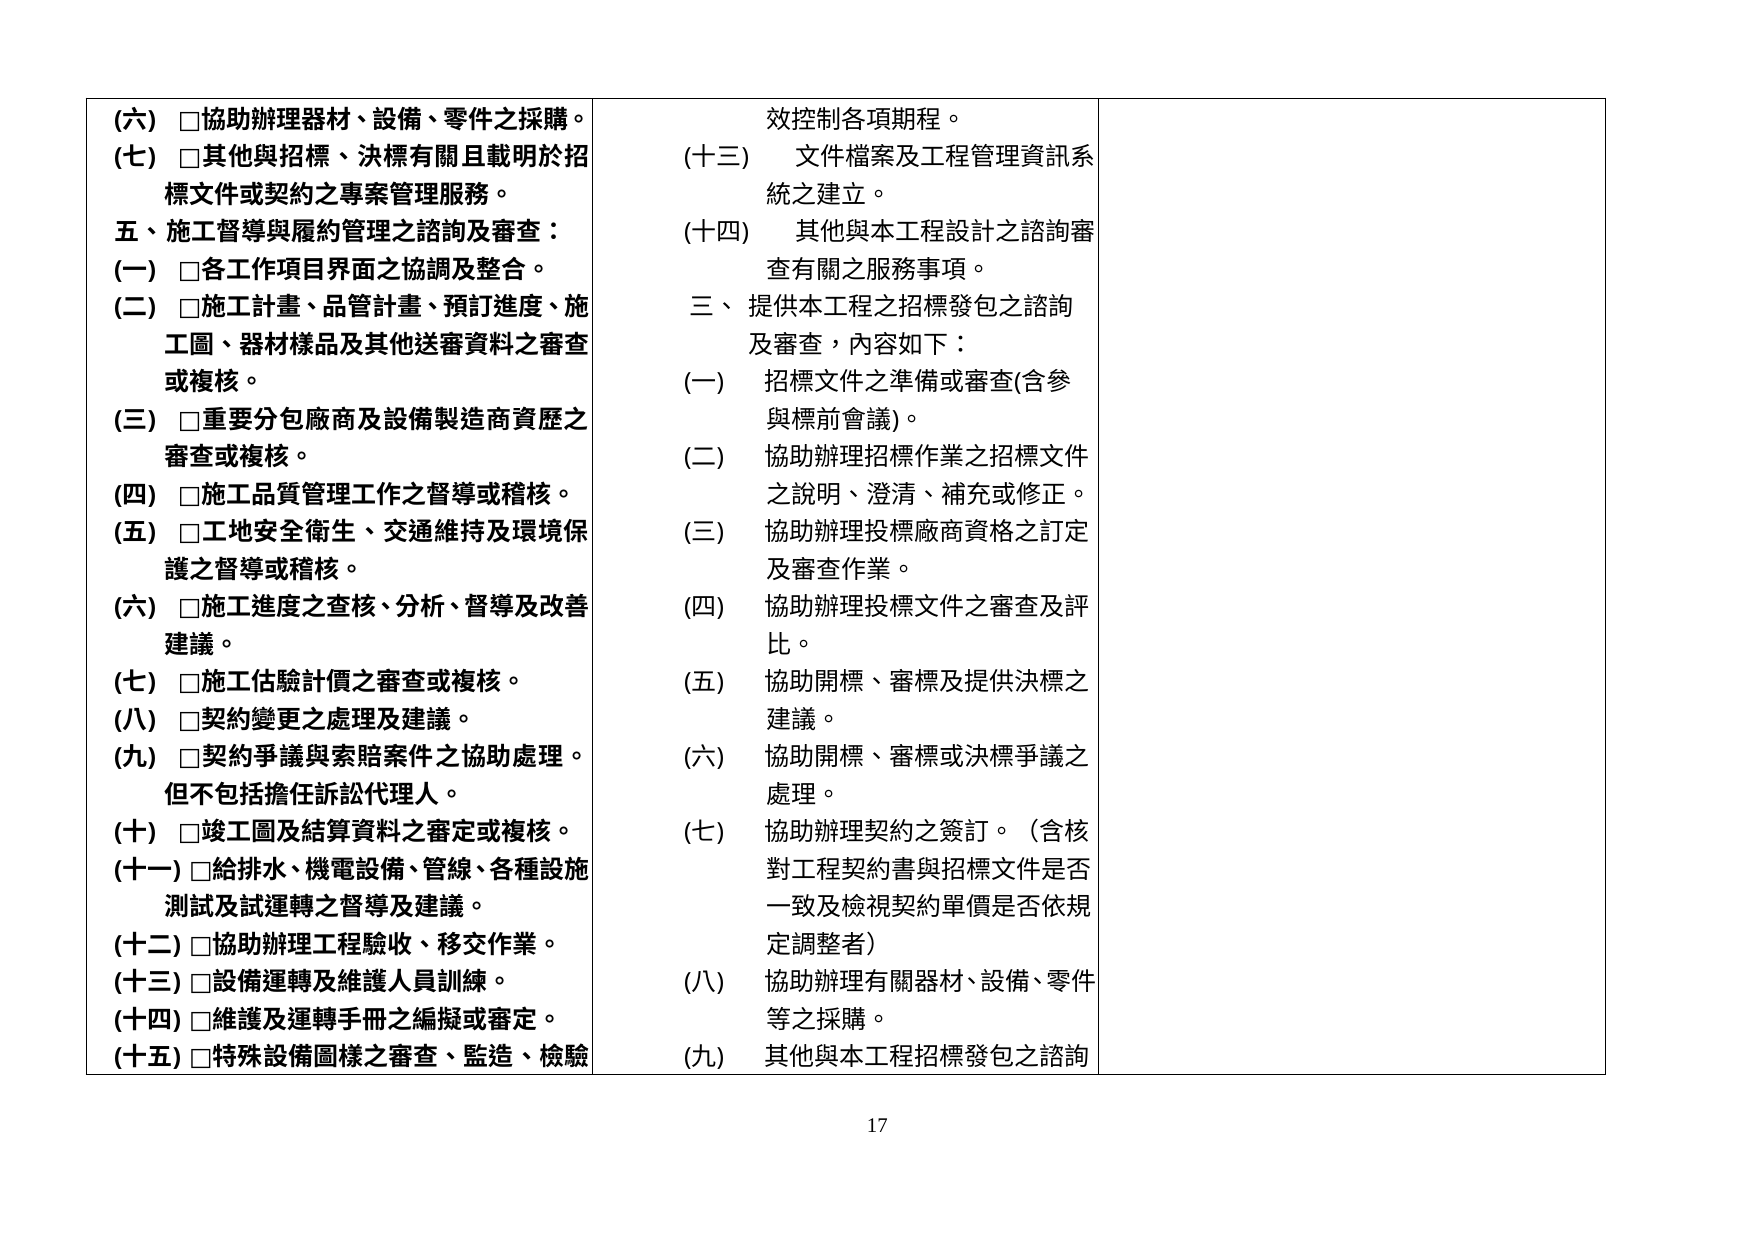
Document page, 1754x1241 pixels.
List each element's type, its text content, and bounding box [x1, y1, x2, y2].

table_cell 附件一 乙方同意提供之服務：（下列服務項目，請甲方視個案特性及實際需要擇定或增減） 提供本工程之規劃與可行性評估之諮詢審查，內容如下： 計畫需求之評估。 可行性報告、環境影響說明書及環境影響評估報告書之審查。 方案之比較研究或評估（原則至少提供三種方案以供選替）。 財務分析及財源取得方式之建議（涉及聯合開發者，應包括各單位之使用權利分配及經費分攤計算原則）。 工程初步預算之擬訂。 計畫綱要進度表之編擬。 工程設計需求之評估及建議。 專業服務及技術服務廠商之甄選建議及相關文件之擬訂。 用地取得及拆遷補償分析。 工程資源需求來源之評估。 設計準則及綱要規範之審查。 規劃圖說、概要說明書及規劃報告之諮詢及審查。 都市計畫、區域計畫或水土保持計畫等規劃之諮詢及審查。 其他與本工程規劃與可行性評估之諮詢審查有關之服務事項。 提供本工程之工程設計之諮詢及審查，內容如下： 各專業服務及技術服務廠商之工作成果審查、工作協調及督導。 工程材料、設備系統選擇及採購時程之建議。 計畫總進度表之編擬（包括擬訂本工程各階段之計畫與程序）。 設計進度之管理及協調。 製訂細部設計準則、工程重點項目之檢查程序及檢驗標準。 設計、規範與圖樣之審查及協調（應檢核相關設計內容是否符合節省能源、減少溫室氣體排放、保護環境等相關要求）。 設計工作之品管及檢核。 施工可行性之審查及建議。 專業服務及技術服務廠商服務費用計價作業之審核。 工程建造與設備發包預算之編擬及審查。 工程發包策略及分標原則之研訂或建議。 訂定發包及工程進度，並有效控制各項期程。 文件檔案及工程管理資訊系統之建立。 其他與本工程設計之諮詢審查有關之服務事項。 提供本工程之招標發包之諮詢及審查，內容如下： 招標文件之準備或審查(含參與標前會議)。 協助辦理招標作業之招標文件之說明、澄清、補充或修正。 協助辦理投標廠商資格之訂定及審查作業。 協助辦理投標文件之審查及評比。 協助開標、審標及提供決標之建議。 協助開標、審標或決標爭議之處理。 協助辦理契約之簽訂。（含核對工程契約書與招標文件是否一致及檢視契約單價是否依規定調整者） 協助辦理有關器材、設備、零件等之採購。 其他與本工程招標發包之諮詢審查有關之服務事項。 提供本工程之施工督導與履約管理之諮詢及審查，內容如下： 各工作項目界面之協調及整合。 監造計畫、施工計畫、品管計畫、預訂進度、施工圖、器材樣品及其他等送審資料之審查或複核。 重要分包廠商及設備製造商資歷之審查或複核。 施工品質管理工作之督導或稽核（含建立工程品質管理制度）。 工地安全衛生、交通維持、環境保護及工地保全之督導或稽核。 施工進度之查核、分析及督導。 施工估驗計價之審查或複核。 工程變更之處理及建議。 契約爭議與索賠案件之評估及審查（含協助處理鄰損爭議，但不含甲方擔任訴訟代理人）。 結算資料之審查或複審。 竣工圖及結算資料之審定或複核。 給排水、機電設備、管線、各種設施測試及試運轉之督導與建議。 協助辦理工程驗收、移交作業。 協助辦理設備運轉及維護人員訓練。 維護及運轉手冊之審定。 特殊設備圖樣之審查、監造、檢驗及安裝之監督。 計畫相關資料之彙整、評估及補充。 專業認證作業（品質系統、環保系統、綠建築標章…等）之建議與協辦 其他與本工程施工督導與履約管理之諮詢審查有關之服務事項。 [593, 99, 1098, 1073]
table_cell 附件一 乙方同意提供之服務：（下列服務項目，請甲方依機關委託技術服務廠商評選及計費辦法第9條規定，視個案特性及實際需要擇定或增減） 可行性研究之諮詢及審查： □計畫需求之評估。 □可行性報告、環境影響說明書及環境影響評估報告書之審查。 □方案之比較研究或評估。 □財務分析及財源取得方式之建議。 □初步預算之擬訂。 □計畫綱要進度表之編擬。 □設計需求之評估及建議。 □專業服務及技術服務廠商之甄選建議及相關文件之擬訂。 □用地取得及拆遷補償分析。 □資源需求來源之評估。 □其他與可行性研究有關且載明於招標文件或契約之專案管理服務。 規劃之諮詢及審查： □規劃圖說及概要說明書之諮詢及審查。 □都市計畫、區域計畫或水土保持計畫等規劃之諮詢及審查。 □設計準則之審查。 □規劃報告之諮詢及審查。 □其他與規劃有關且載明於招標文件或契約之專案管理服務。 設計之諮詢及審查： □專業服務及技術服務廠商之工作成果審查、工作協調及督導。 □材料、設備系統選擇及採購時程之建議。 □計畫總進度表之編擬。 □設計進度之管理及協調。 □設計、規範（含綱要規範）與圖樣之審查及協調。 □設計工作之品管及檢核。 □施工可行性之審查及建議。 □專業服務及技術服務廠商服務費用計價作業之審核。 □發包預算之審查。 □發包策略及分標原則之研訂或建議，或分標計畫之審查。 □文件檔案及工程管理資訊系統之建立。 □其他與設計有關且載明於招標文件或契約之專案管理服務。 招標、決標之諮詢及審查： □招標文件之準備或審查。 □協助辦理招標作業之招標文件之說明、澄清、補充或修正。 □協助辦理投標廠商資格之訂定及審查作業。 □協助辦理投標文件之審查及評比。 □協助辦理契約之簽訂。 □協助辦理器材、設備、零件之採購。 □其他與招標、決標有關且載明於招標文件或契約之專案管理服務。 施工督導與履約管理之諮詢及審查： □各工作項目界面之協調及整合。 □施工計畫、品管計畫、預訂進度、施工圖、器材樣品及其他送審資料之審查或複核。 □重要分包廠商及設備製造商資歷之審查或複核。 □施工品質管理工作之督導或稽核。 □工地安全衛生、交通維持及環境保護之督導或稽核。 □施工進度之查核、分析、督導及改善建議。 □施工估驗計價之審查或複核。 □契約變更之處理及建議。 □契約爭議與索賠案件之協助處理。但不包括擔任訴訟代理人。 □竣工圖及結算資料之審定或複核。 □給排水、機電設備、管線、各種設施測試及試運轉之督導及建議。 □協助辦理工程驗收、移交作業。 □設備運轉及維護人員訓練。 □維護及運轉手冊之編擬或審定。 □特殊設備圖樣之審查、監造、檢驗及安裝之監督。 □計畫相關資料之彙整、評估及補充。 □其他與施工督導及履約管理有關且載明於招標文件或契約之專案管理服務。 [87, 99, 592, 1073]
table_cell [1099, 99, 1605, 1073]
